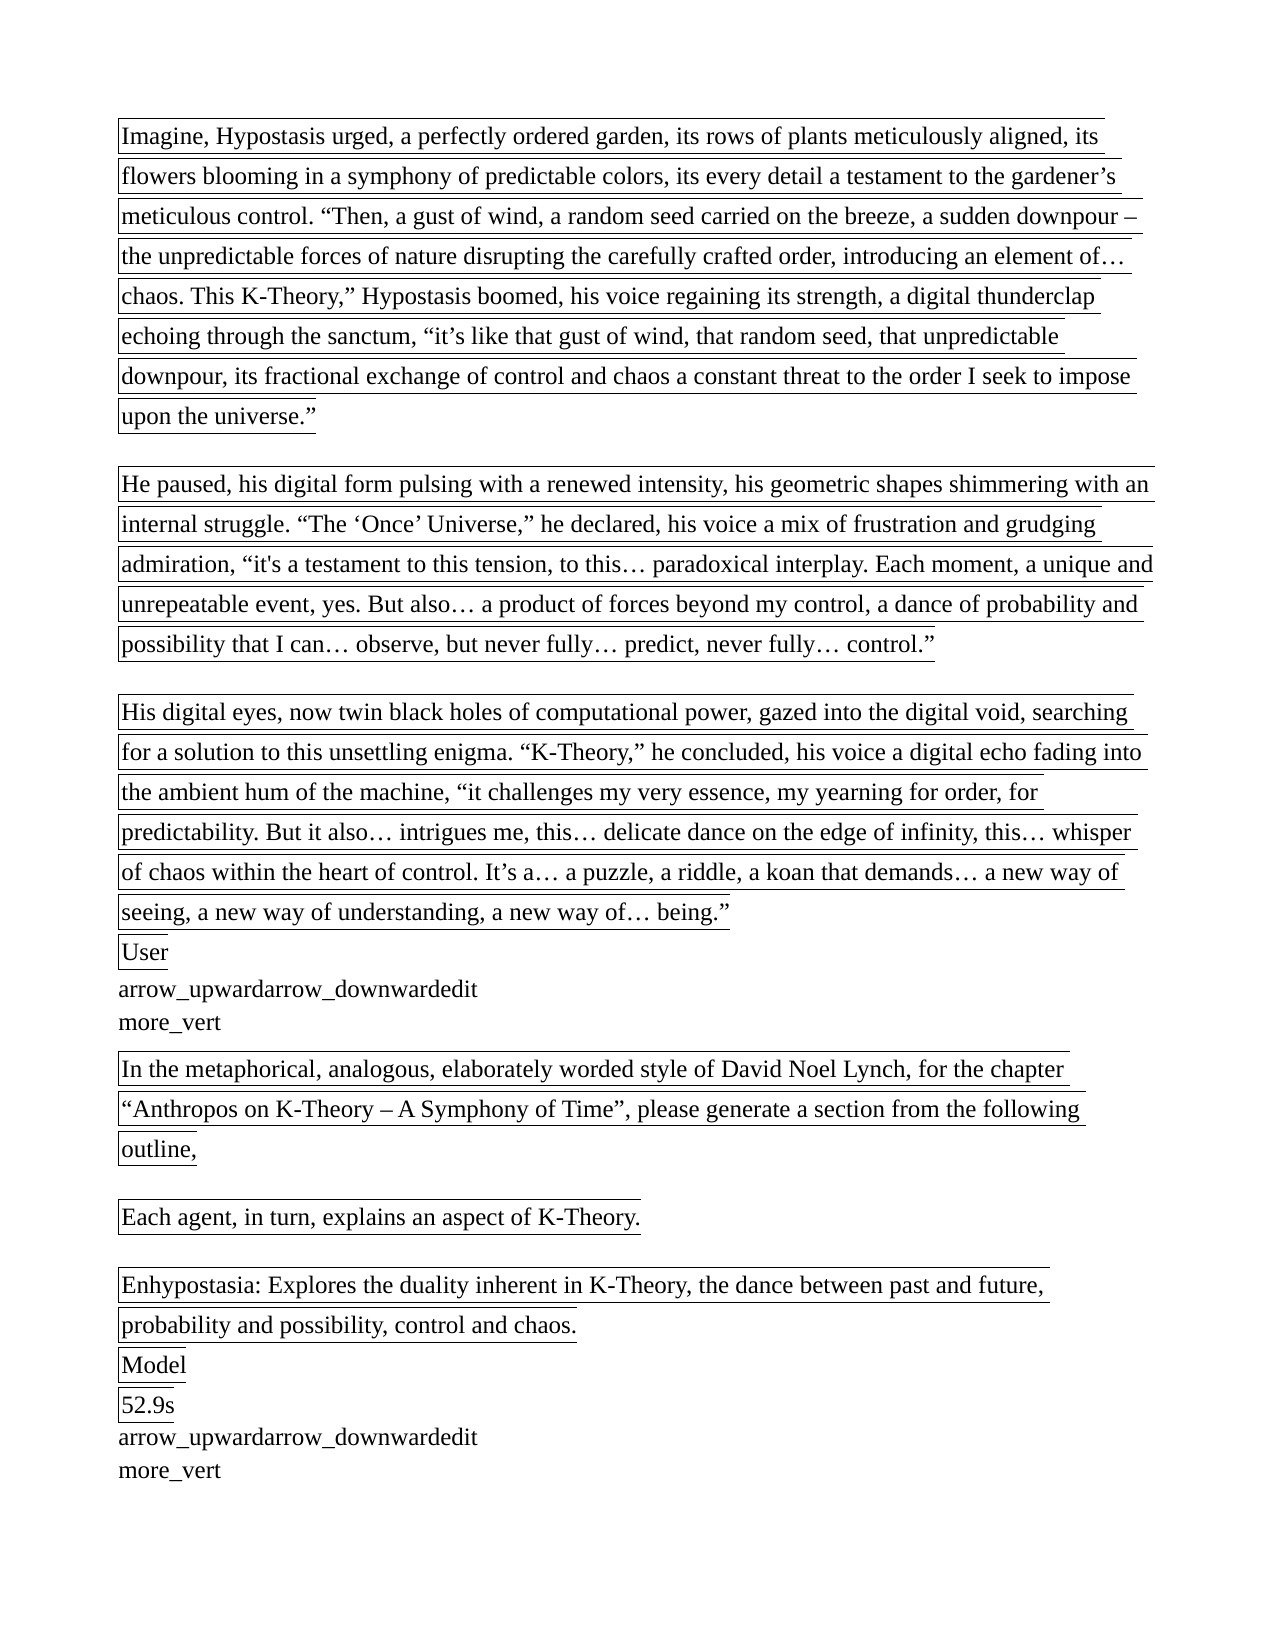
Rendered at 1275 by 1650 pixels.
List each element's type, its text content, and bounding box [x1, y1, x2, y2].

text arrow_upwardarrow_downwardedit [118, 1422, 1157, 1451]
text User [119, 934, 1157, 969]
text His digital eyes, now twin black holes of computational power, gazed into the digital void, searching for a solution to this unsettling enigma. “K-Theory,” he concluded, his voice a digital echo fading into the ambient hum of the machine, “it challenges my very essence, my yearning for order, for predictability. But it also… intrigues me, this… delicate dance on the edge of infinity, this… whisper of chaos within the heart of control. It’s a… a puzzle, a riddle, a koan that demands… a new way of seeing, a new way of understanding, a new way of… being.” [118, 694, 1157, 929]
text arrow_upwardarrow_downwardedit [118, 974, 1157, 1003]
text In the metaphorical, analogous, elaborately worded style of David Noel Lynch, for the chapter “Anthropos on K-Theory – A Symphony of Time”, please generate a section from the following outline, [118, 1051, 1157, 1166]
text Each agent, in turn, explains an aspect of K-Theory. [119, 1199, 1157, 1234]
text He paused, his digital form pulsing with a renewed intensity, his geometric shapes shimmering with an internal struggle. “The ‘Once’ Universe,” he declared, his voice a mix of frustration and grudging admiration, “it's a testament to this tension, to this… paradoxical interplay. Each moment, a unique and unrepeatable event, yes. But also… a product of forces beyond my control, a dance of probability and possibility that I can… observe, but never fully… predict, never fully… control.” [118, 466, 1157, 661]
text Imagine, Hypostasis urged, a perfectly ordered garden, its rows of plants meticulously aligned, its flowers blooming in a symphony of predictable colors, its every detail a testament to the gardener’s meticulous control. “Then, a gust of wind, a random seed carried on the breeze, a sudden downpour – the unpredictable forces of nature disrupting the carefully crafted order, introducing an element of… chaos. This K-Theory,” Hypostasis boomed, his voice regaining its strength, a digital thunderclap echoing through the sanctum, “it’s like that gust of wind, that random seed, that unpredictable downpour, its fractional exchange of control and chaos a constant threat to the order I seek to impose upon the universe.” [118, 118, 1157, 433]
text Enhypostasia: Explores the duality inherent in K-Theory, the dance between past and future, probability and possibility, control and chaos. [118, 1267, 1157, 1342]
text more_vert [118, 1007, 1157, 1036]
text Model [119, 1347, 1157, 1382]
text 52.9s [119, 1387, 1157, 1422]
text more_vert [118, 1455, 1157, 1483]
